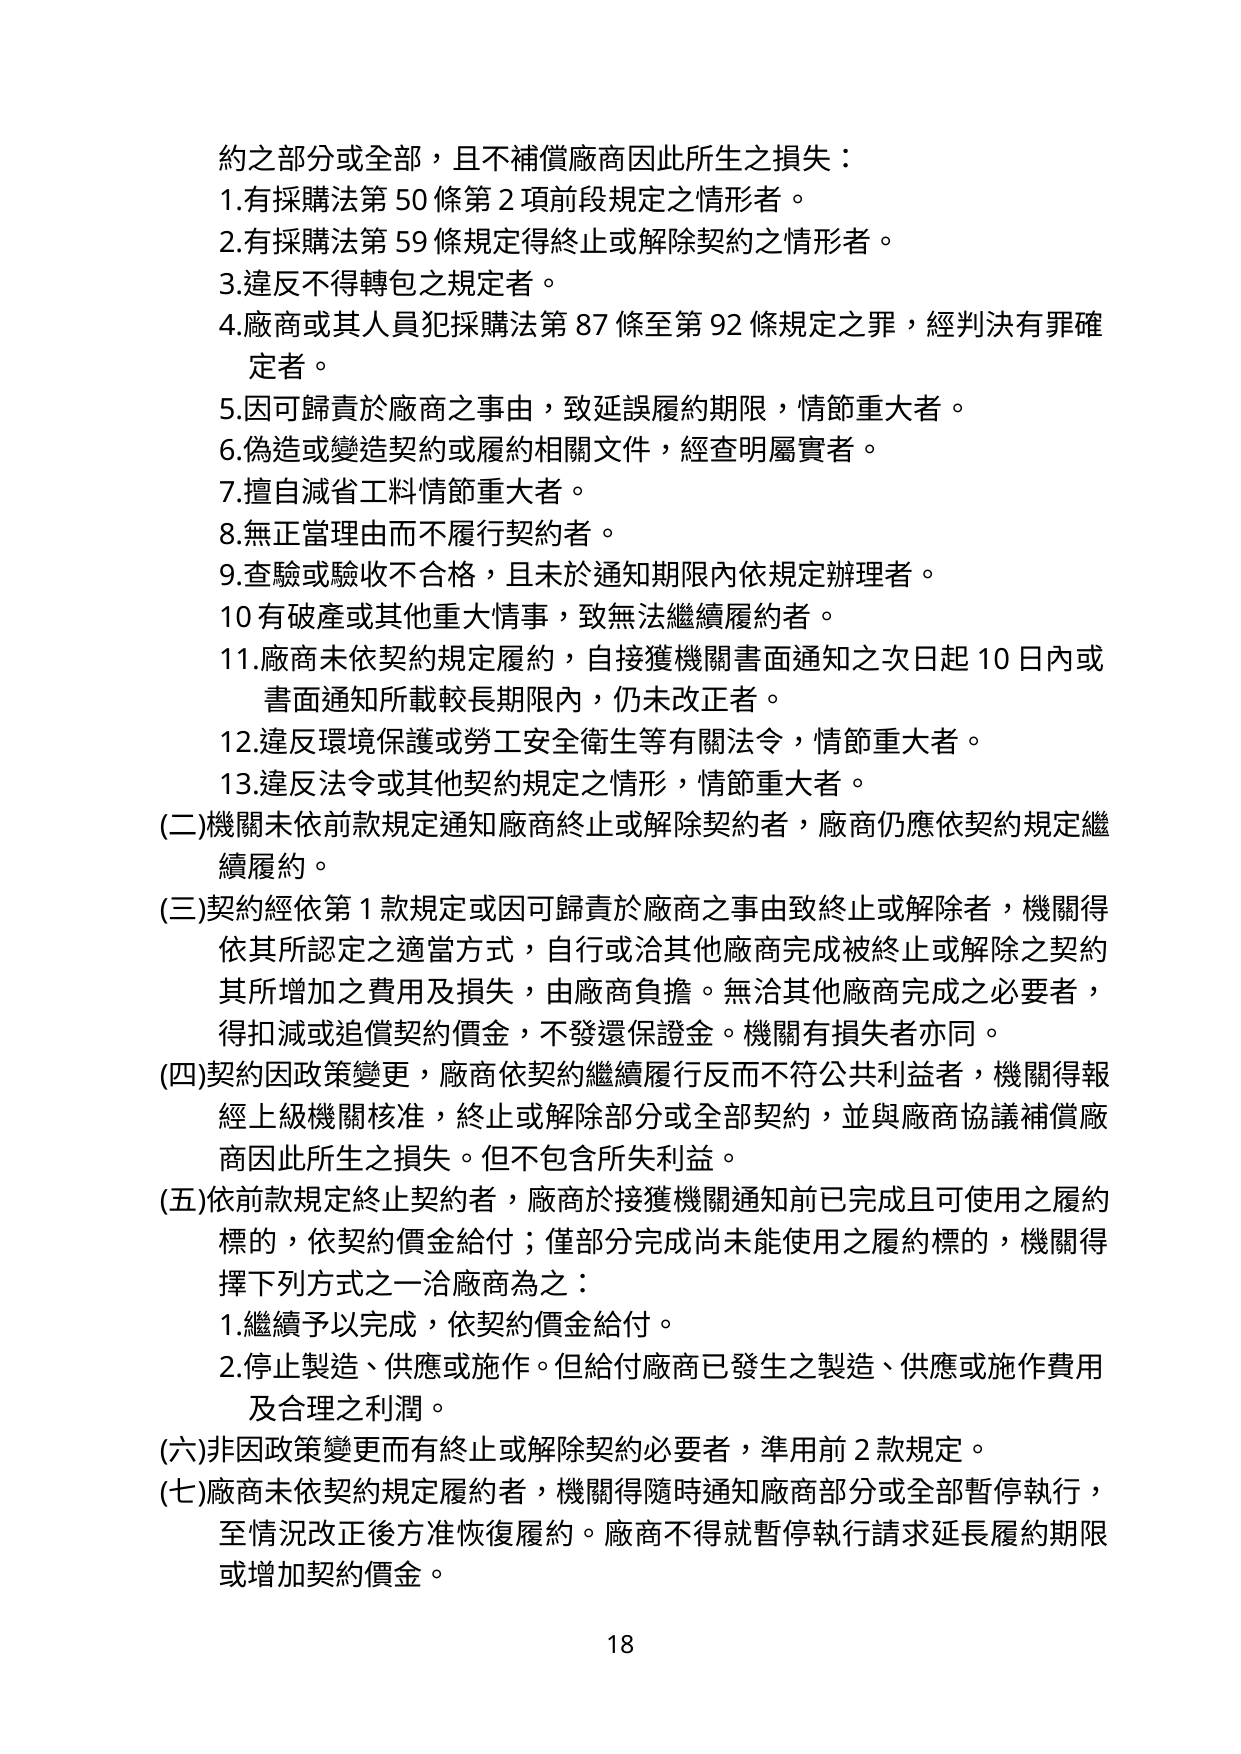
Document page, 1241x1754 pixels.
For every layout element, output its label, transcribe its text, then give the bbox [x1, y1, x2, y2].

text 4.廠商或其人員犯採購法第87條至第92條規定之罪，經判決有罪確定者。 [218, 302, 1104, 386]
text 13.違反法令或其他契約規定之情形，情節重大者。 [218, 761, 1104, 802]
text 9.查驗或驗收不合格，且未於通知期限內依規定辦理者。 [218, 552, 1104, 594]
text (二)機關未依前款規定通知廠商終止或解除契約者，廠商仍應依契約規定繼續履約。 [159, 802, 1110, 886]
text 8.無正當理由而不履行契約者。 [218, 511, 1104, 552]
text 11.廠商未依契約規定履約，自接獲機關書面通知之次日起10日內或書面通知所載較長期限內，仍未改正者。 [218, 636, 1104, 719]
text 12.違反環境保護或勞工安全衛生等有關法令，情節重大者。 [218, 719, 1104, 761]
text 2.有採購法第59條規定得終止或解除契約之情形者。 [218, 219, 1104, 261]
text 6.偽造或變造契約或履約相關文件，經查明屬實者。 [218, 427, 1104, 469]
text 7.擅自減省工料情節重大者。 [218, 469, 1104, 511]
text 3.違反不得轉包之規定者。 [218, 261, 1104, 302]
text 1.有採購法第50條第2項前段規定之情形者。 [218, 177, 1104, 219]
text 2.停止製造、供應或施作。但給付廠商已發生之製造、供應或施作費用及合理之利潤。 [218, 1344, 1104, 1427]
text (四)契約因政策變更，廠商依契約繼續履行反而不符公共利益者，機關得報經上級機關核准，終止或解除部分或全部契約，並與廠商協議補償廠商因此所生之損失。但不包含所失利益。 [159, 1052, 1110, 1177]
text (五)依前款規定終止契約者，廠商於接獲機關通知前已完成且可使用之履約標的，依契約價金給付；僅部分完成尚未能使用之履約標的，機關得擇下列方式之一洽廠商為之： [159, 1177, 1110, 1302]
text (六)非因政策變更而有終止或解除契約必要者，準用前2款規定。 [159, 1427, 1110, 1469]
text (三)契約經依第1款規定或因可歸責於廠商之事由致終止或解除者，機關得依其所認定之適當方式，自行或洽其他廠商完成被終止或解除之契約；其所增加之費用及損失，由廠商負擔。無洽其他廠商完成之必要者，得扣減或追償契約價金，不發還保證金。機關有損失者亦同。 [159, 886, 1110, 1052]
text 10有破產或其他重大情事，致無法繼續履約者。 [218, 594, 1104, 636]
text 1.繼續予以完成，依契約價金給付。 [218, 1302, 1104, 1344]
text 5.因可歸責於廠商之事由，致延誤履約期限，情節重大者。 [218, 386, 1104, 427]
text (七)廠商未依契約規定履約者，機關得隨時通知廠商部分或全部暫停執行，至情況改正後方准恢復履約。廠商不得就暫停執行請求延長履約期限或增加契約價金。 [159, 1469, 1110, 1594]
text 約之部分或全部，且不補償廠商因此所生之損失： [159, 136, 1110, 177]
